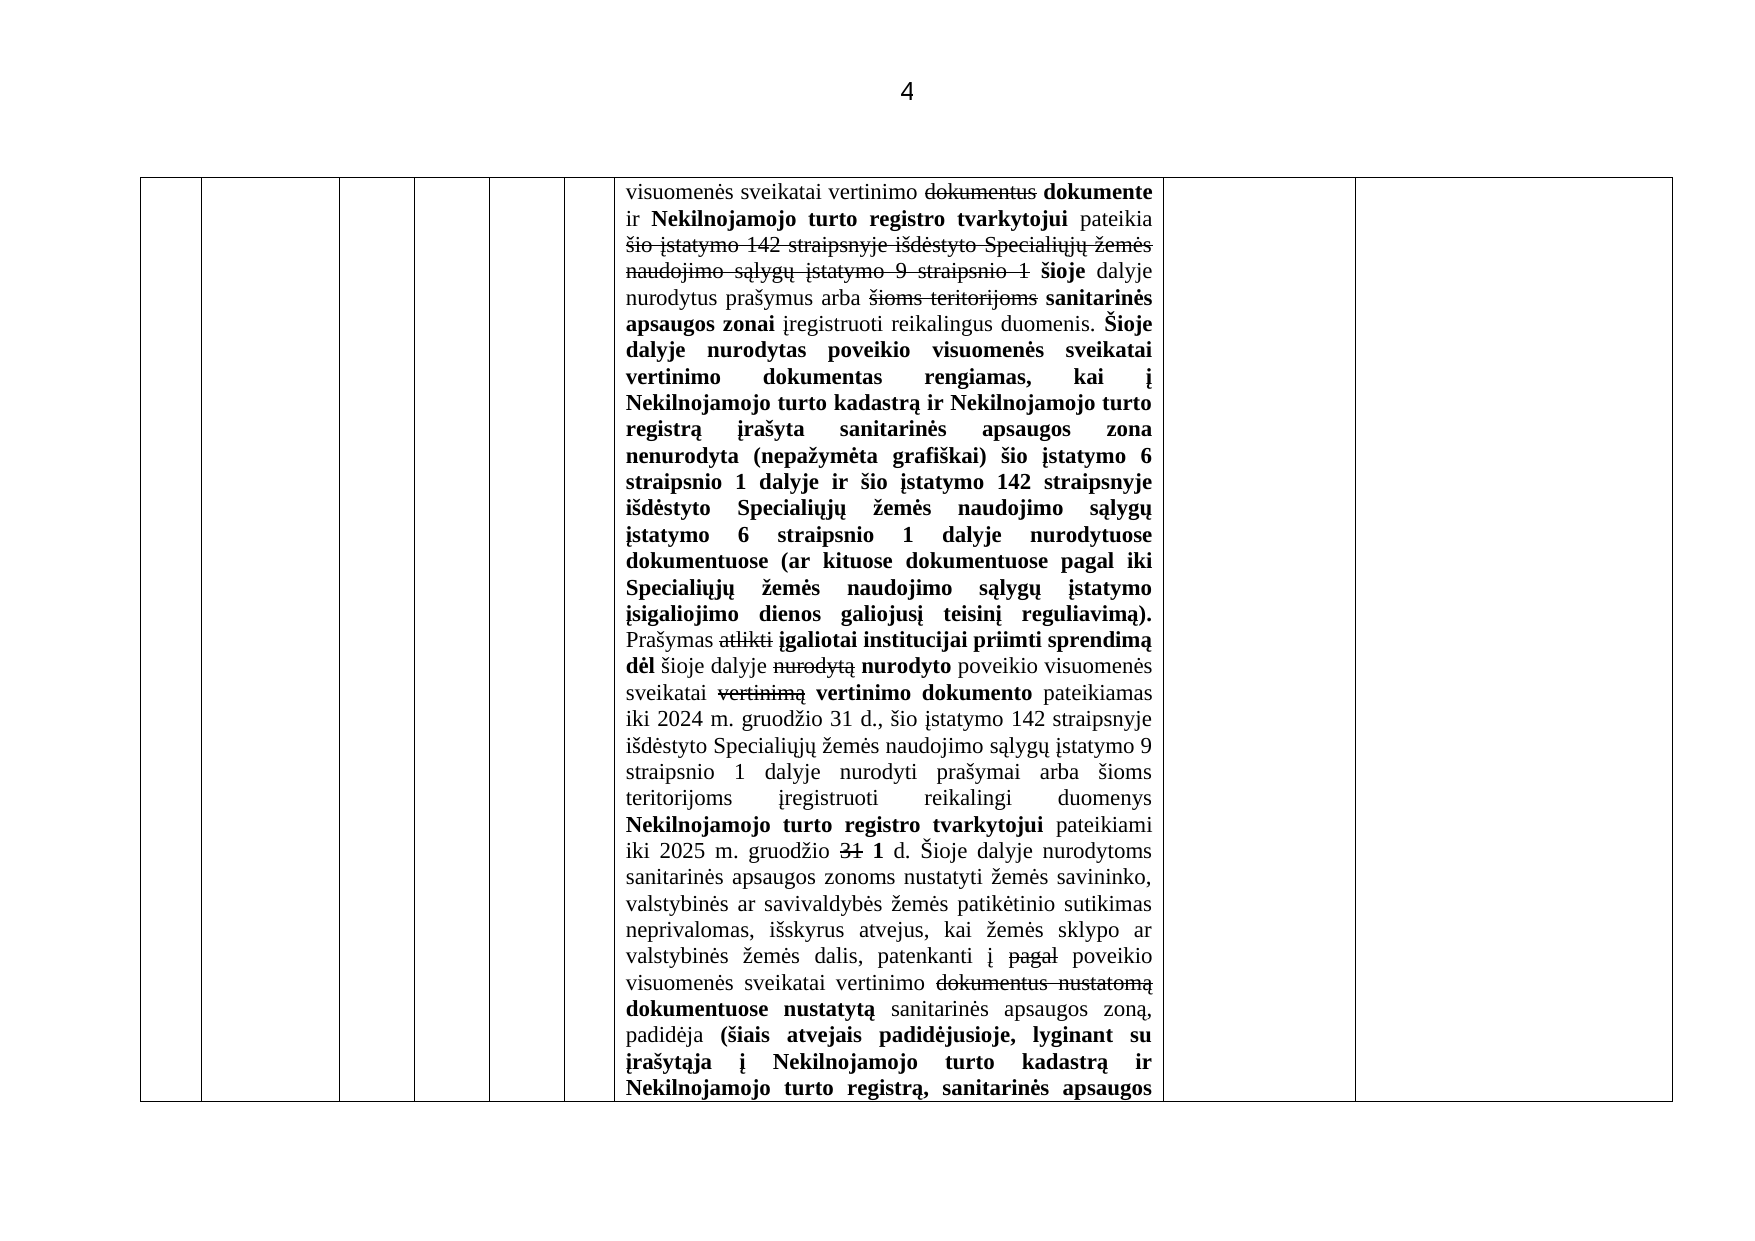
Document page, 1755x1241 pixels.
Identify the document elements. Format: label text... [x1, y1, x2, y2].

table_cell [490, 178, 564, 1101]
table_cell [415, 178, 489, 1101]
table_cell [1164, 178, 1355, 1101]
table_cell visuomenės sveikatai vertinimo dokumentus dokumente ir Nekilnojamojo turto registro tvarkytojui pateikia šio įstatymo 142 straipsnyje išdėstyto Specialiųjų žemės naudojimo sąlygų įstatymo 9 straipsnio 1 šioje dalyje nurodytus prašymus arba šioms teritorijoms sanitarinės apsaugos zonai įregistruoti reikalingus duomenis. Šioje dalyje nurodytas poveikio visuomenės sveikatai vertinimo dokumentas rengiamas, kai į Nekilnojamojo turto kadastrą ir Nekilnojamojo turto registrą įrašyta sanitarinės apsaugos zona nenurodyta (nepažymėta grafiškai) šio įstatymo 6 straipsnio 1 dalyje ir šio įstatymo 142 straipsnyje išdėstyto Specialiųjų žemės naudojimo sąlygų įstatymo 6 straipsnio 1 dalyje nurodytuose dokumentuose (ar kituose dokumentuose pagal iki Specialiųjų žemės naudojimo sąlygų įstatymo įsigaliojimo dienos galiojusį teisinį reguliavimą). Prašymas atlikti įgaliotai institucijai priimti sprendimą dėl šioje dalyje nurodytą nurodyto poveikio visuomenės sveikatai vertinimą vertinimo dokumento pateikiamas iki 2024 m. gruodžio 31 d., šio įstatymo 142 straipsnyje išdėstyto Specialiųjų žemės naudojimo sąlygų įstatymo 9 straipsnio 1 dalyje nurodyti prašymai arba šioms teritorijoms įregistruoti reikalingi duomenys Nekilnojamojo turto registro tvarkytojui pateikiami iki 2025 m. gruodžio 31 1 d. Šioje dalyje nurodytoms sanitarinės apsaugos zonoms nustatyti žemės savininko, valstybinės ar savivaldybės žemės patikėtinio sutikimas neprivalomas, išskyrus atvejus, kai žemės sklypo ar valstybinės žemės dalis, patenkanti į pagal poveikio visuomenės sveikatai vertinimo dokumentus nustatomą dokumentuose nustatytą sanitarinės apsaugos zoną, padidėja (šiais atvejais padidėjusioje, lyginant su įrašytąja į Nekilnojamojo turto kadastrą ir Nekilnojamojo turto registrą, sanitarinės apsaugos [615, 178, 1163, 1101]
table_cell [1356, 178, 1672, 1101]
table_cell [202, 178, 339, 1101]
table_cell [141, 178, 201, 1101]
table_cell [565, 178, 614, 1101]
table_cell [340, 178, 414, 1101]
